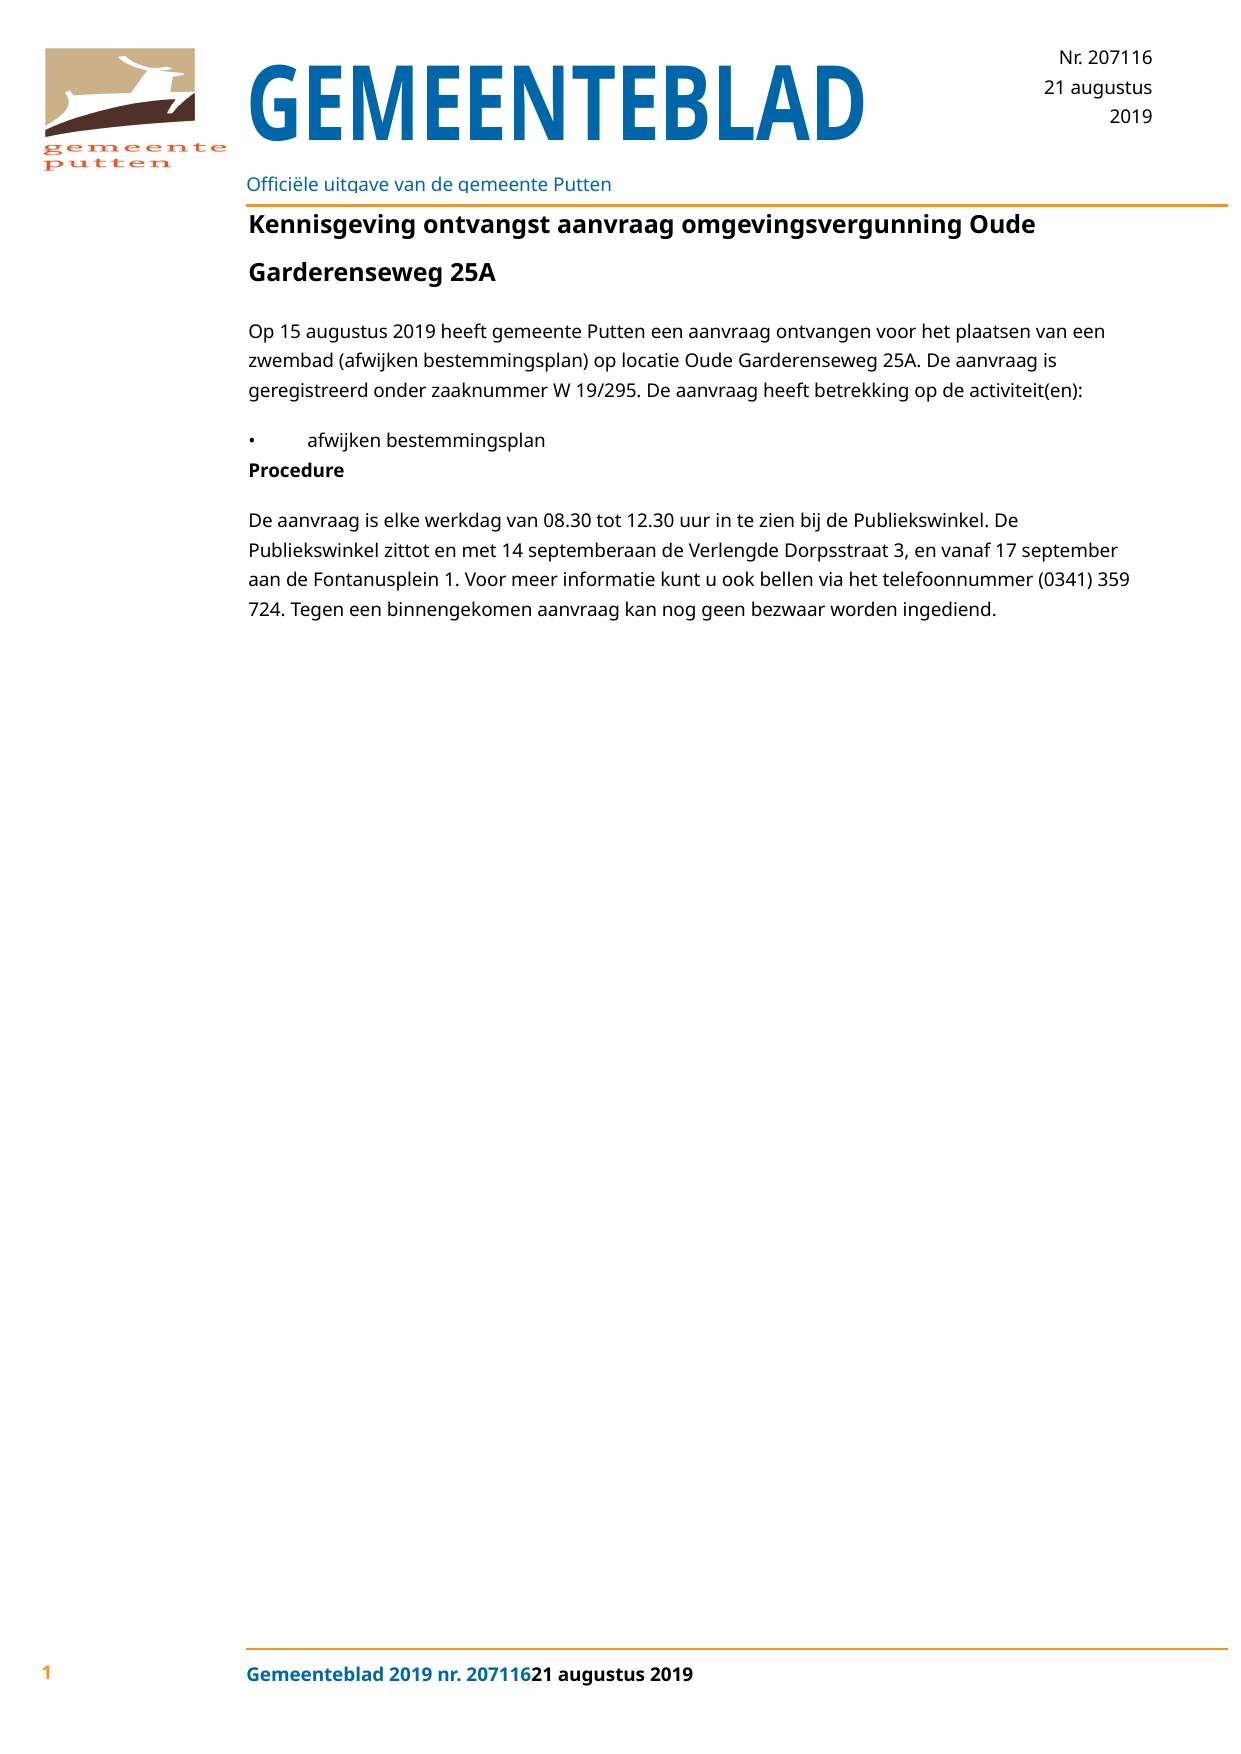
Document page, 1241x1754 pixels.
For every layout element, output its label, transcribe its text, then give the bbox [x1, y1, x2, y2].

list afwijken bestemmingsplan [248, 427, 1152, 453]
text De aanvraag is elke werkdag van 08.30 tot 12.30 uur in te zien bij de Publiekswinkel. De Publiekswinkel zittot en met 14 septemberaan de Verlengde Dorpsstraat 3, en vanaf 17 september aan de Fontanusplein 1. Voor meer informatie kunt u ook bellen via het telefoonnummer (0341) 359 724. Tegen een binnengekomen aanvraag kan nog geen bezwaar worden ingediend. [248, 507, 1152, 622]
text Op 15 augustus 2019 heeft gemeente Putten een aanvraag ontvangen voor het plaatsen van een zwembad (afwijken bestemmingsplan) op locatie Oude Garderenseweg 25A. De aanvraag is geregistreerd onder zaaknummer W 19/295. De aanvraag heeft betrekking op de activiteit(en): [248, 318, 1152, 403]
picture [41, 47, 231, 172]
text Kennisgeving ontvangst aanvraag omgevingsvergunning Oude Garderenseweg 25A [248, 207, 1152, 288]
text Procedure [248, 457, 1152, 483]
